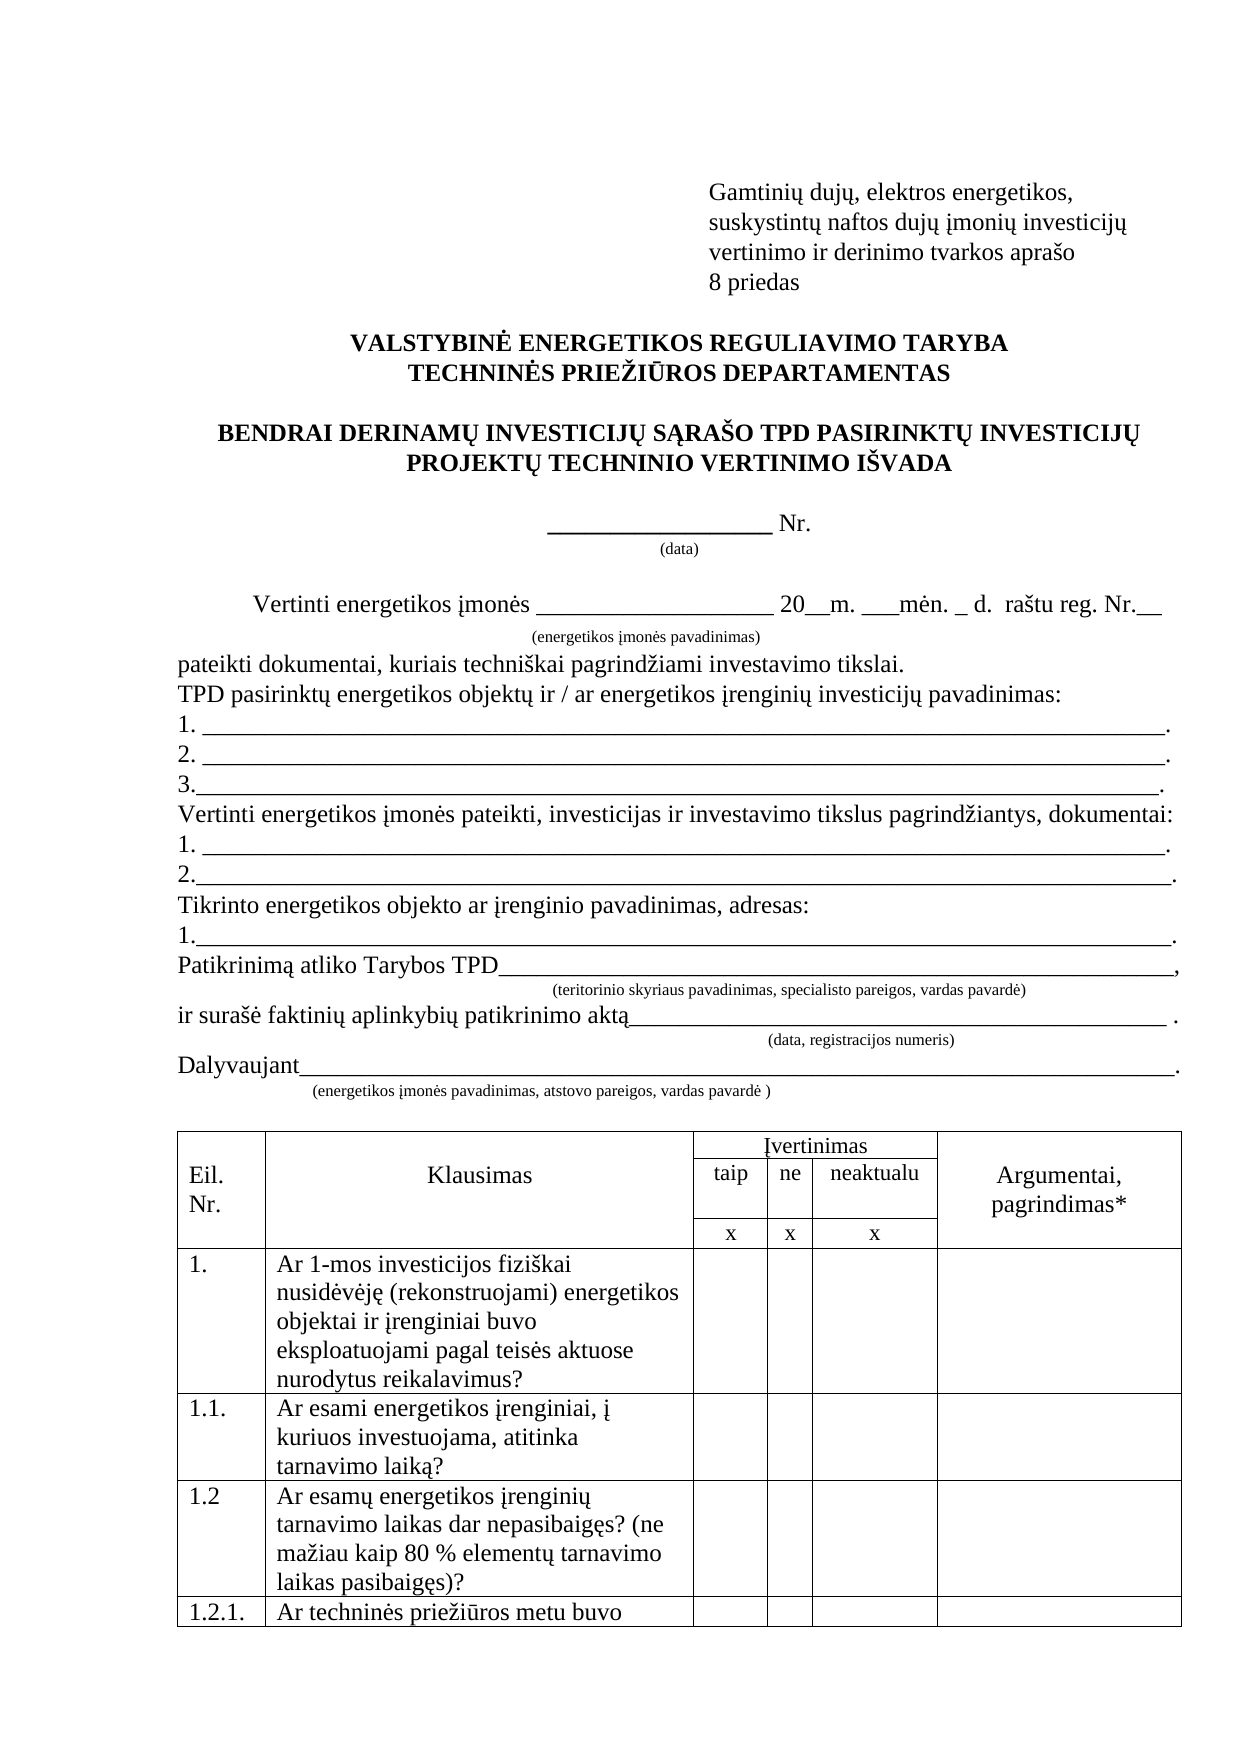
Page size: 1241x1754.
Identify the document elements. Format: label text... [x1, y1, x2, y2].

table_cell 1.2 [178, 1481, 265, 1596]
table_cell taip [694, 1159, 767, 1218]
table_cell Ar esamų energetikos įrenginių tarnavimo laikas dar nepasibaigęs? (ne mažiau kaip 80 % elementų tarnavimo laikas pasibaigęs)? [266, 1481, 693, 1596]
table_cell [266, 1218, 693, 1248]
text Gamtinių dujų, elektros energetikos, [177, 177, 1181, 206]
table_cell 1.2.1. [178, 1597, 265, 1626]
text pateikti dokumentai, kuriais techniškai pagrindžiami investavimo tikslai. [177, 649, 1181, 678]
table_cell [694, 1597, 767, 1626]
text 3._____________________________________________________________________________. [177, 769, 1181, 798]
table_cell [938, 1394, 1181, 1480]
text Tikrinto energetikos objekto ar įrenginio pavadinimas, adresas: [177, 890, 1181, 918]
table_cell [768, 1481, 812, 1596]
table_cell [813, 1597, 937, 1626]
table_cell [694, 1394, 767, 1480]
text Vertinti energetikos įmonės ___________________ 20__m. ___mėn. _ d. raštu reg. Nr.__ [177, 589, 1181, 617]
text 1. _____________________________________________________________________________. [177, 829, 1181, 858]
text Patikrinimą atliko Tarybos TPD______________________________________________________, [177, 950, 1181, 979]
table_cell x [813, 1219, 937, 1248]
table_cell [768, 1394, 812, 1480]
table_cell [813, 1249, 937, 1392]
table_cell [694, 1249, 767, 1392]
text 2. _____________________________________________________________________________. [177, 739, 1181, 768]
table_cell [178, 1218, 265, 1248]
table_header Eil. Nr. [178, 1132, 265, 1218]
text vertinimo ir derinimo tvarkos aprašo [177, 237, 1181, 266]
table_cell [813, 1394, 937, 1480]
text (data) [177, 538, 1181, 558]
text ir surašė faktinių aplinkybių patikrinimo aktą___________________________________________ . [177, 1000, 1181, 1029]
table_cell 1. [178, 1249, 265, 1392]
table_cell [768, 1249, 812, 1392]
text (energetikos įmonės pavadinimas, atstovo pareigos, vardas pavardė ) [177, 1080, 1181, 1099]
table_cell neaktualu [813, 1159, 937, 1218]
table_cell Ar techninės priežiūros metu buvo [266, 1597, 693, 1626]
text 8 priedas [177, 267, 1181, 296]
table_cell [768, 1597, 812, 1626]
table_cell Ar esami energetikos įrenginiai, į kuriuos investuojama, atitinka tarnavimo laiką? [266, 1394, 693, 1480]
text TPD pasirinktų energetikos objektų ir / ar energetikos įrenginių investicijų pavadinimas: [177, 679, 1181, 708]
table_header Argumentai, pagrindimas* [938, 1132, 1181, 1248]
text Vertinti energetikos įmonės pateikti, investicijas ir investavimo tikslus pagrindžiantys, dokumentai: [177, 799, 1181, 828]
text (teritorinio skyriaus pavadinimas, specialisto pareigos, vardas pavardė) [177, 980, 1181, 999]
table_header Klausimas [266, 1132, 693, 1218]
text 1. _____________________________________________________________________________. [177, 709, 1181, 738]
table_cell ne [768, 1159, 812, 1218]
table_cell x [694, 1219, 767, 1248]
table_cell [938, 1597, 1181, 1626]
text Dalyvaujant______________________________________________________________________. [177, 1050, 1181, 1079]
text TECHNINĖS PRIEŽIŪROS DEPARTAMENTAS [177, 358, 1181, 387]
text 2.______________________________________________________________________________. [177, 859, 1181, 888]
text __________________ Nr. [177, 508, 1181, 537]
text suskystintų naftos dujų įmonių investicijų [177, 207, 1181, 236]
text (energetikos įmonės pavadinimas) [177, 619, 1181, 647]
table_header Įvertinimas [694, 1132, 937, 1158]
text 1.______________________________________________________________________________. [177, 920, 1181, 948]
text VALSTYBINĖ ENERGETIKOS REGULIAVIMO TARYBA [177, 328, 1181, 356]
table_cell 1.1. [178, 1394, 265, 1480]
table_cell Ar 1-mos investicijos fiziškai nusidėvėję (rekonstruojami) energetikos objektai ir įrenginiai buvo eksploatuojami pagal teisės aktuose nurodytus reikalavimus? [266, 1249, 693, 1392]
text (data, registracijos numeris) [177, 1030, 1181, 1049]
table_cell x [768, 1219, 812, 1248]
table_cell [938, 1249, 1181, 1392]
table_cell [813, 1481, 937, 1596]
text BENDRAI DERINAMŲ INVESTICIJŲ SĄRAŠO TPD PASIRINKTŲ INVESTICIJŲ PROJEKTŲ TECHNINIO VERTINIMO IŠVADA [177, 418, 1181, 477]
table_cell [938, 1481, 1181, 1596]
table_cell [694, 1481, 767, 1596]
